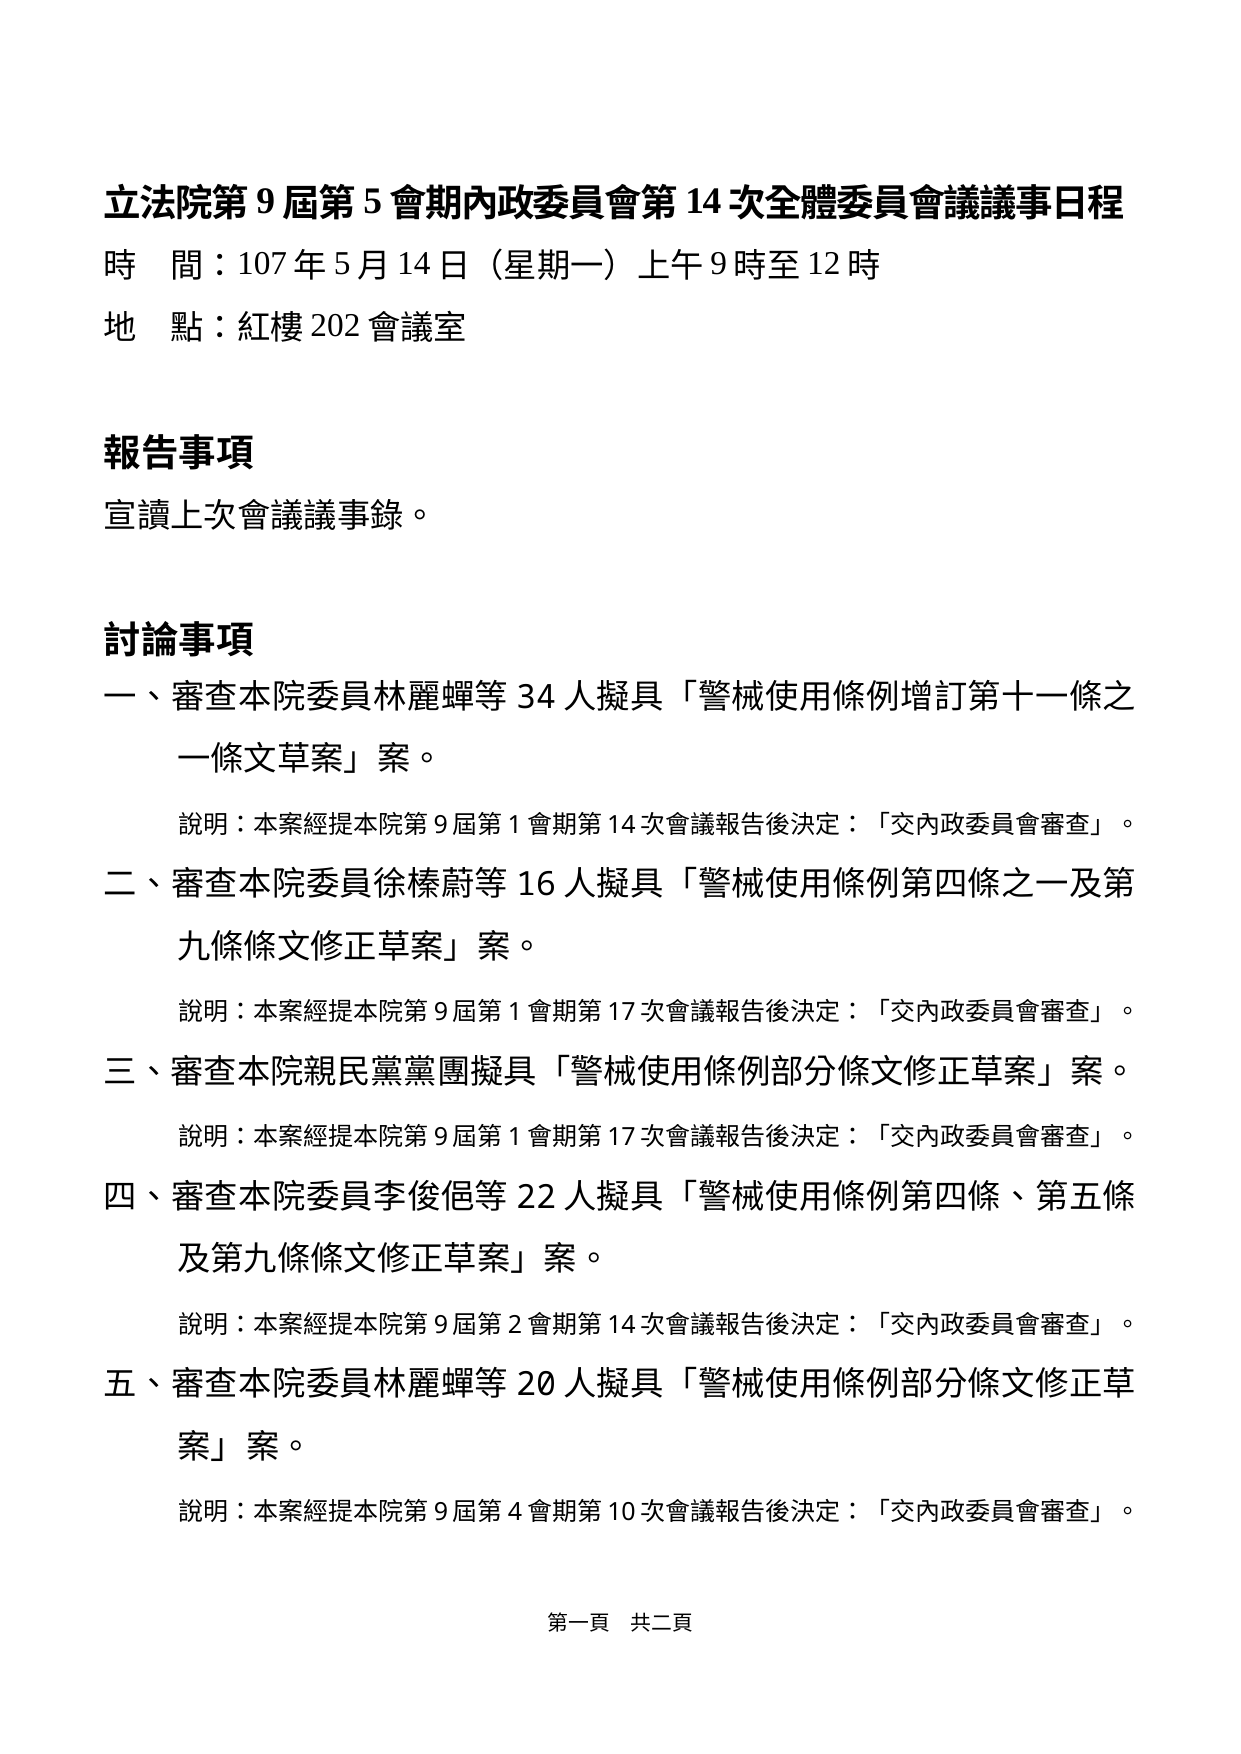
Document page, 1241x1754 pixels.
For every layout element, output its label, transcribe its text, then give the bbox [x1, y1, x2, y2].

text 時 間：107年5月14日（星期一）上午9時至12時 [103, 221, 1137, 283]
text 說明：本案經提本院第9屆第4會期第10次會議報告後決定：「交內政委員會審查」。 [178, 1471, 1137, 1533]
text 四、審查本院委員李俊俋等22人擬具「警械使用條例第四條、第五條及第九條條文修正草案」案。 [103, 1158, 1137, 1283]
text 討論事項 [103, 596, 1137, 658]
text 一、審查本院委員林麗蟬等34人擬具「警械使用條例增訂第十一條之一條文草案」案。 [103, 658, 1137, 783]
text 說明：本案經提本院第9屆第2會期第14次會議報告後決定：「交內政委員會審查」。 [178, 1283, 1137, 1346]
text 五、審查本院委員林麗蟬等20人擬具「警械使用條例部分條文修正草案」案。 [103, 1346, 1137, 1471]
text 三、審查本院親民黨黨團擬具「警械使用條例部分條文修正草案」案。 [103, 1033, 1137, 1096]
text 宣讀上次會議議事錄。 [103, 471, 1137, 533]
text 立法院第9屆第5會期內政委員會第14次全體委員會議議事日程 [103, 158, 1159, 221]
text 二、審查本院委員徐榛蔚等16人擬具「警械使用條例第四條之一及第九條條文修正草案」案。 [103, 846, 1137, 971]
text 說明：本案經提本院第9屆第1會期第17次會議報告後決定：「交內政委員會審查」。 [178, 971, 1137, 1033]
text 說明：本案經提本院第9屆第1會期第17次會議報告後決定：「交內政委員會審查」。 [178, 1096, 1137, 1158]
text 說明：本案經提本院第9屆第1會期第14次會議報告後決定：「交內政委員會審查」。 [177, 783, 1137, 846]
text 報告事項 [103, 408, 1137, 471]
text 地 點：紅樓202會議室 [103, 283, 1137, 346]
